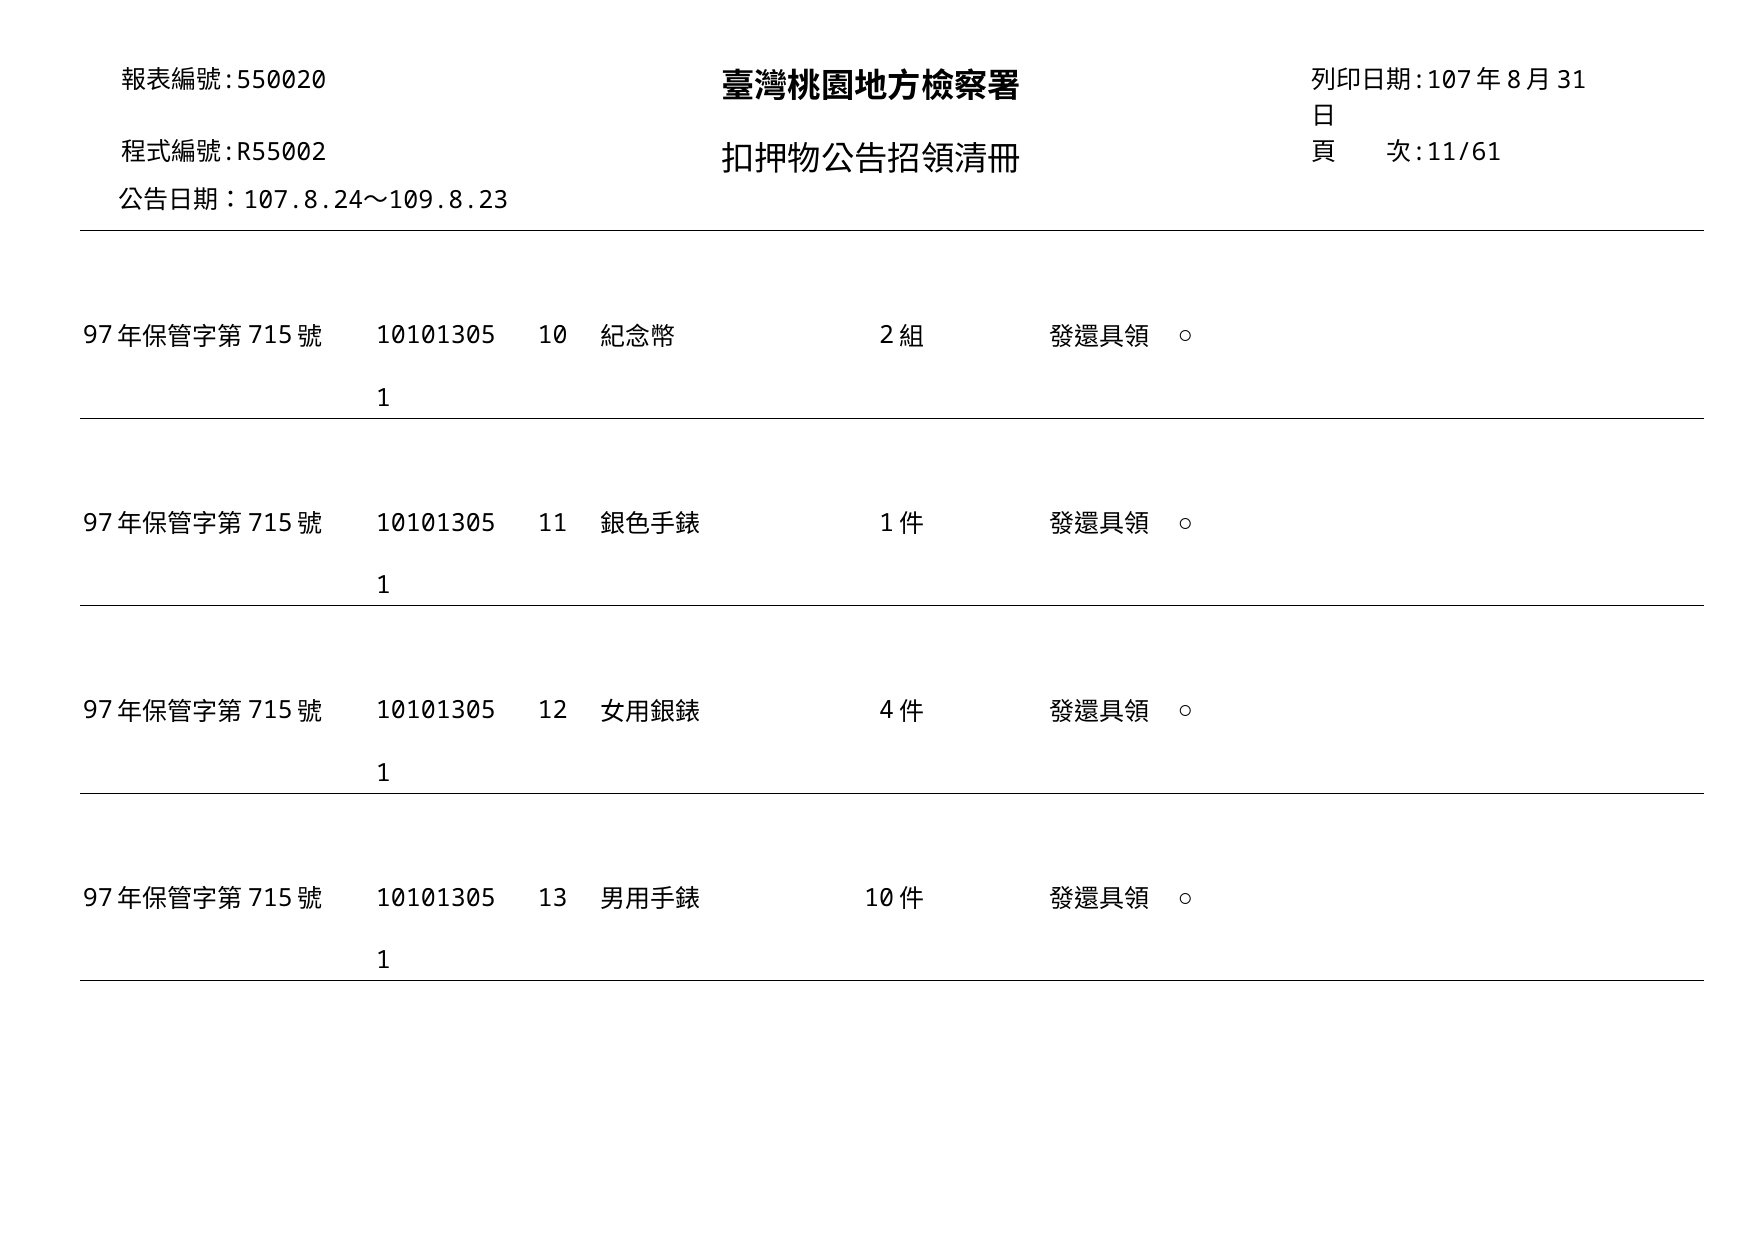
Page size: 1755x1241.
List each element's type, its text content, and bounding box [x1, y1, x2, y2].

table_cell 發還具領 [1046, 231, 1175, 417]
table_cell 10件 [808, 794, 927, 980]
table_cell [927, 606, 1046, 792]
table_cell 銀色手錶 [597, 419, 807, 605]
table_cell 97年保管字第715號 [80, 606, 373, 792]
table_cell 11 [507, 419, 597, 605]
table_cell 101013051 [373, 794, 507, 980]
table_cell [927, 794, 1046, 980]
table_cell [927, 231, 1046, 417]
table_cell ○ [1175, 419, 1317, 605]
table_cell 97年保管字第715號 [80, 419, 373, 605]
table_cell [1575, 606, 1704, 792]
table_cell [1575, 419, 1704, 605]
table_cell [1317, 231, 1575, 417]
table_cell 97年保管字第715號 [80, 794, 373, 980]
table_cell 發還具領 [1046, 606, 1175, 792]
table_cell ○ [1175, 794, 1317, 980]
table_cell 97年保管字第715號 [80, 231, 373, 417]
table_cell [1317, 606, 1575, 792]
table_cell [1317, 419, 1575, 605]
table_cell ○ [1175, 606, 1317, 792]
table_cell 女用銀錶 [597, 606, 807, 792]
table_cell 13 [507, 794, 597, 980]
table_cell 12 [507, 606, 597, 792]
table_cell 2組 [808, 231, 927, 417]
table_cell 紀念幣 [597, 231, 807, 417]
table_cell ○ [1175, 231, 1317, 417]
table_cell 101013051 [373, 419, 507, 605]
table_cell [1575, 231, 1704, 417]
table_cell 男用手錶 [597, 794, 807, 980]
table_cell 101013051 [373, 606, 507, 792]
table_cell 發還具領 [1046, 419, 1175, 605]
table_cell 10 [507, 231, 597, 417]
table_cell 1件 [808, 419, 927, 605]
table_cell 發還具領 [1046, 794, 1175, 980]
table_cell [1317, 794, 1575, 980]
table_cell [1575, 794, 1704, 980]
table_cell [927, 419, 1046, 605]
table_cell 4件 [808, 606, 927, 792]
table_cell 101013051 [373, 231, 507, 417]
